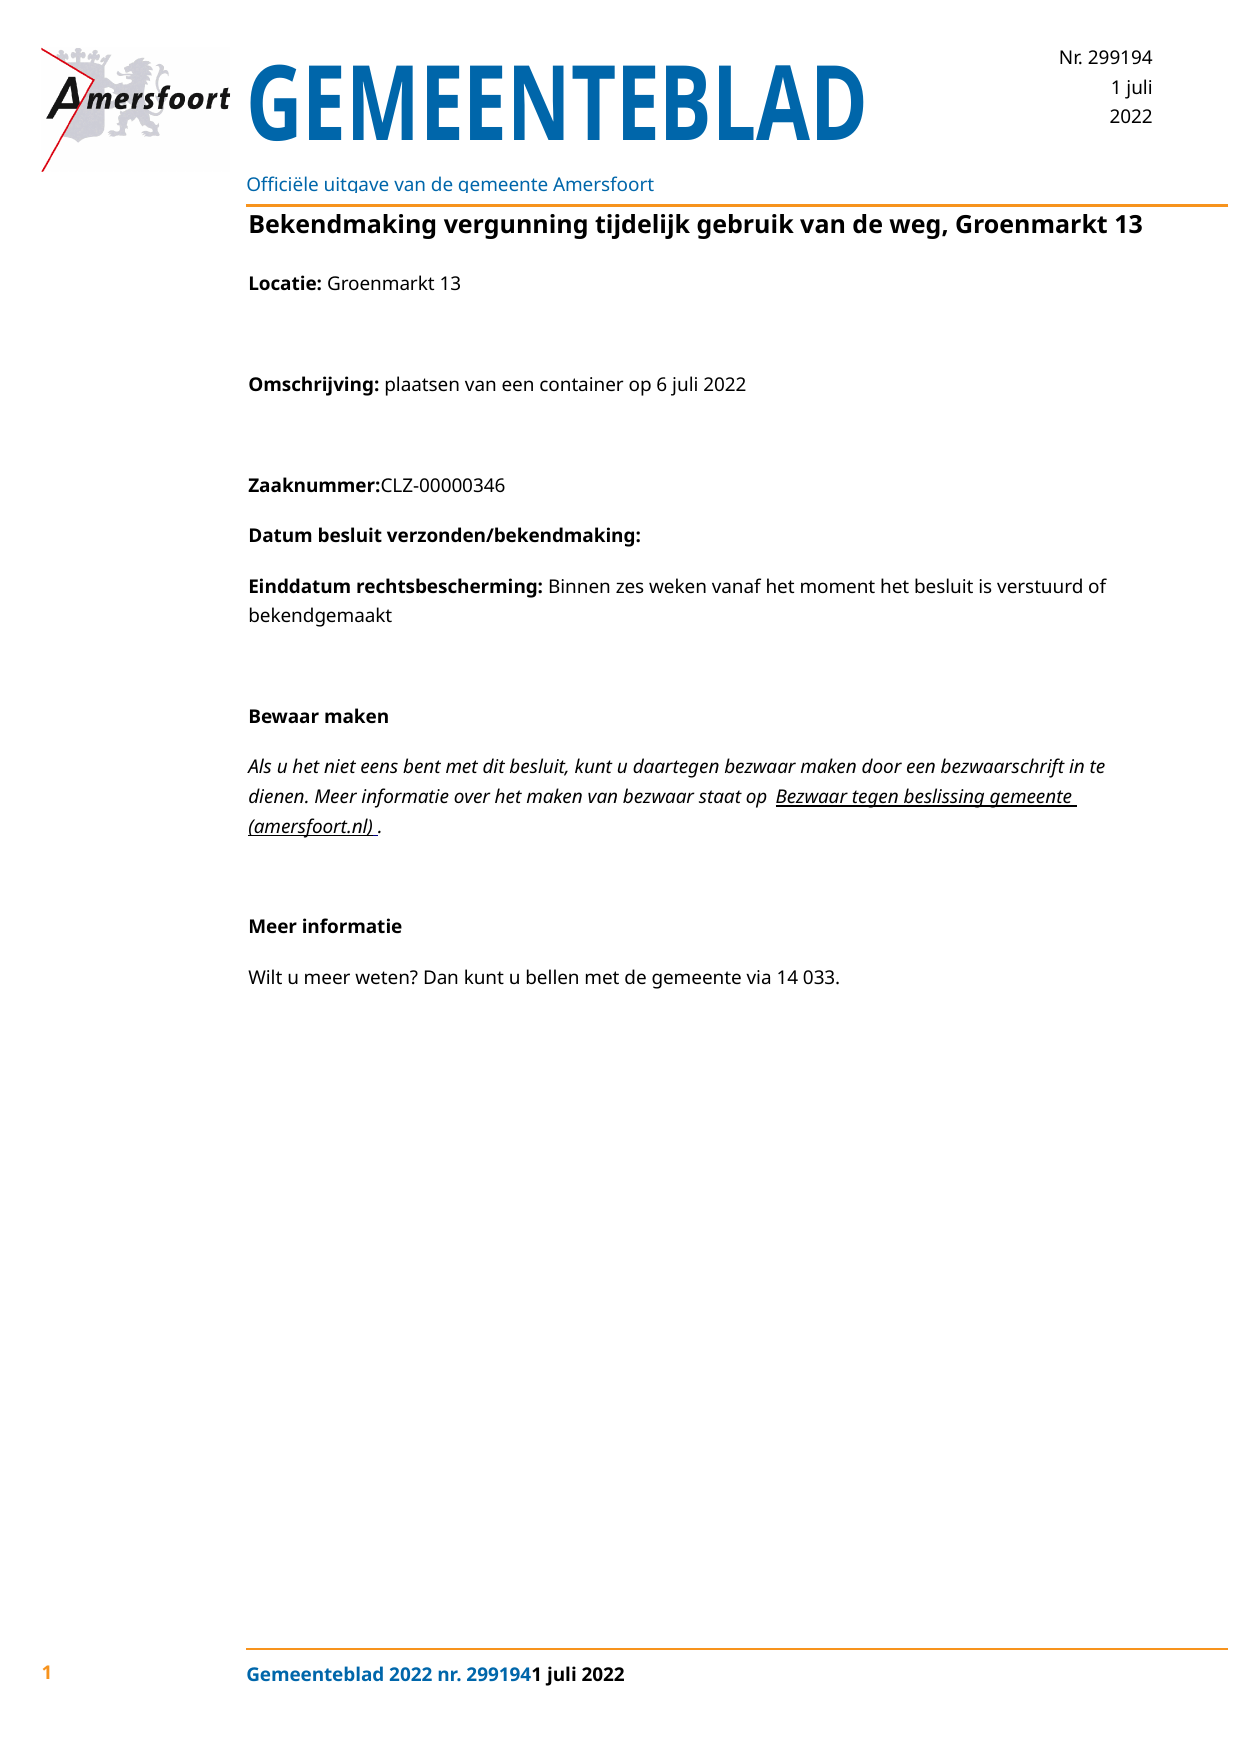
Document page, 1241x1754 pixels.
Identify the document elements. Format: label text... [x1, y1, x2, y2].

text Meer informatie [248, 914, 1152, 939]
text Omschrijving: plaatsen van een container op 6 juli 2022 [248, 371, 1152, 397]
text Locatie: Groenmarkt 13 [248, 270, 1152, 296]
text Einddatum rechtsbescherming: Binnen zes weken vanaf het moment het besluit is verstuurd of bekendgemaakt [248, 573, 1152, 628]
text Als u het niet eens bent met dit besluit, kunt u daartegen bezwaar maken door een bezwaarschrift in te dienen. Meer informatie over het maken van bezwaar staat op Bezwaar tegen beslissing gemeente (amersfoort.nl) . [248, 754, 1152, 838]
text Wilt u meer weten? Dan kunt u bellen met de gemeente via 14 033. [248, 964, 1152, 990]
picture [41, 47, 231, 172]
text Zaaknummer:CLZ-00000346 [248, 472, 1152, 498]
text Bewaar maken [248, 703, 1152, 729]
text Bekendmaking vergunning tijdelijk gebruik van de weg, Groenmarkt 13 [248, 207, 1152, 241]
text Datum besluit verzonden/bekendmaking: [248, 522, 1152, 548]
